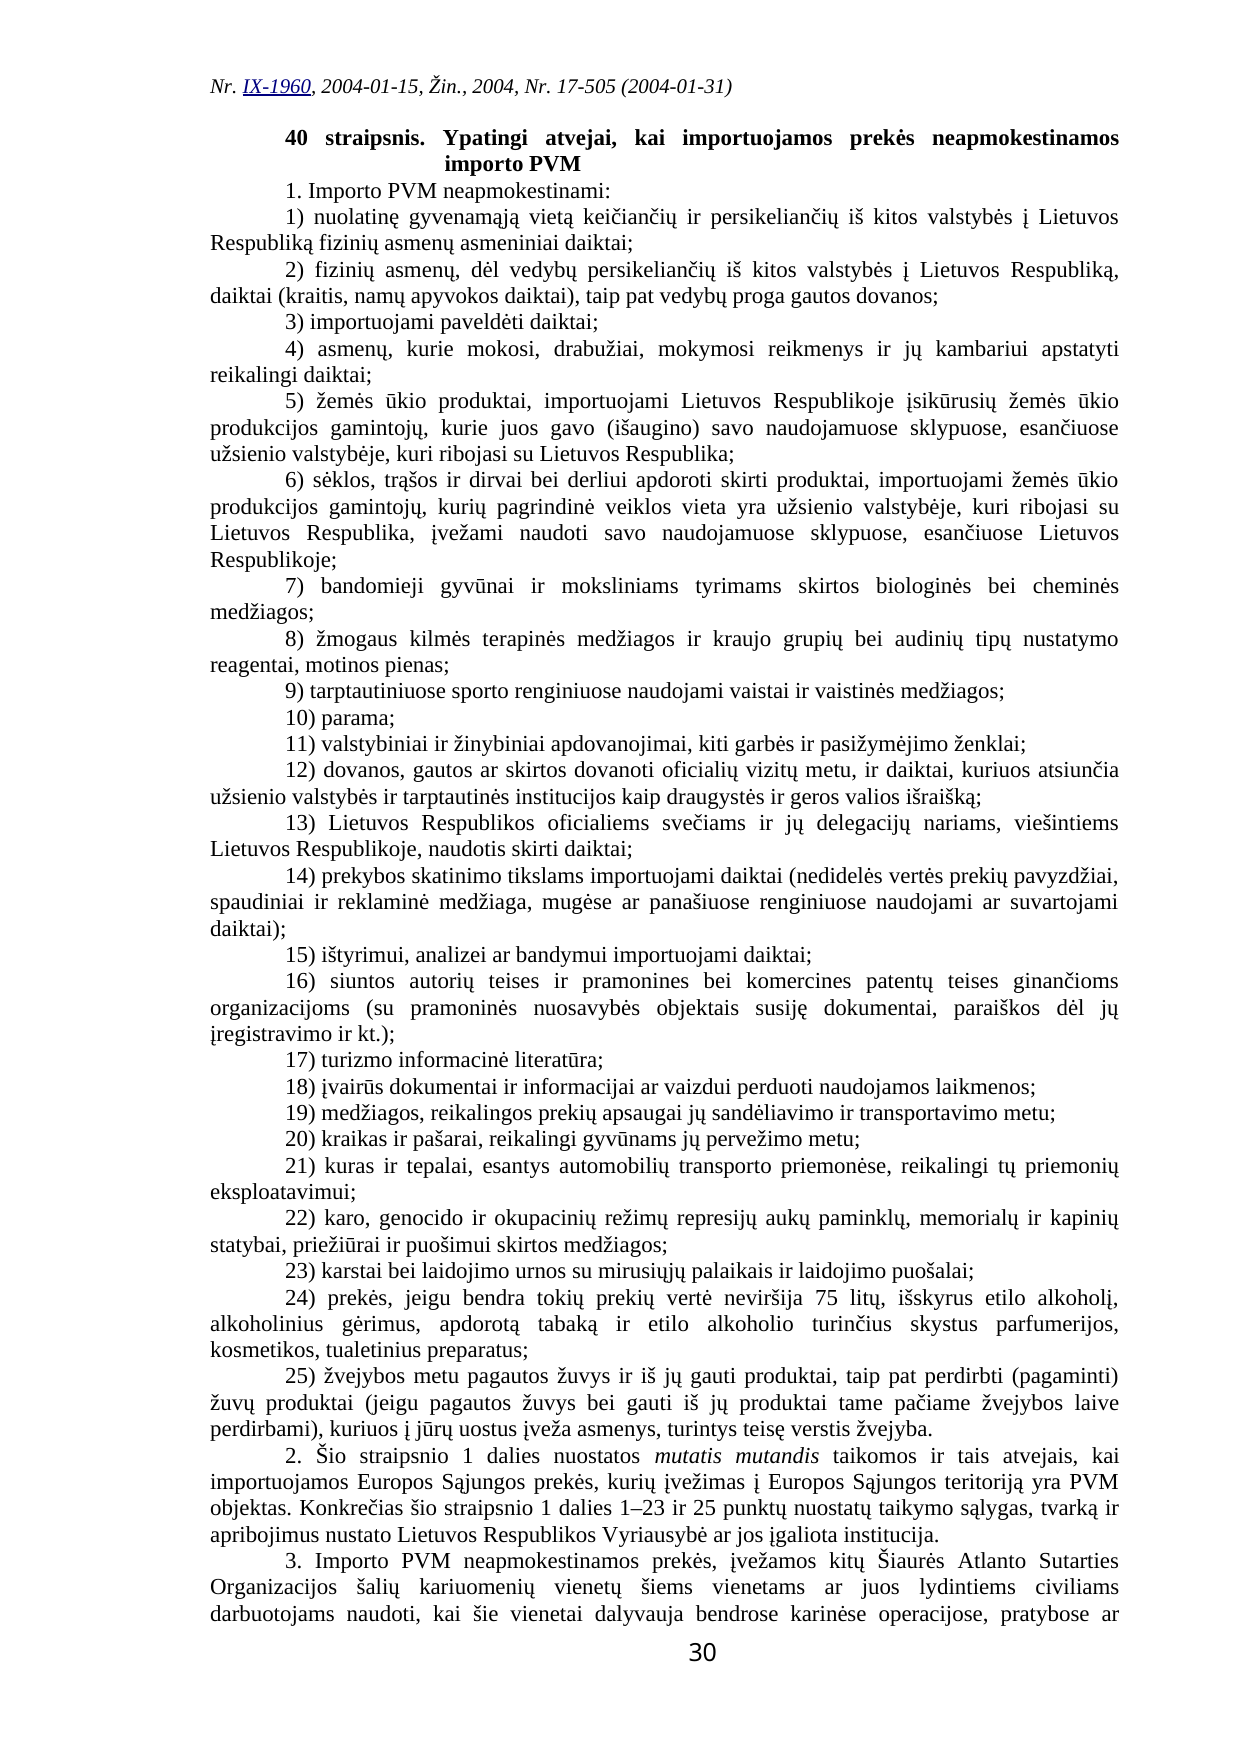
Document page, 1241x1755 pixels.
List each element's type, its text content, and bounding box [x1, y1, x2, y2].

text 23) karstai bei laidojimo urnos su mirusiųjų palaikais ir laidojimo puošalai; [210, 1257, 1120, 1283]
text 19) medžiagos, reikalingos prekių apsaugai jų sandėliavimo ir transportavimo metu; [210, 1099, 1120, 1125]
text 5) žemės ūkio produktai, importuojami Lietuvos Respublikoje įsikūrusių žemės ūkio produkcijos gamintojų, kurie juos gavo (išaugino) savo naudojamuose sklypuose, esančiuose užsienio valstybėje, kuri ribojasi su Lietuvos Respublika; [210, 387, 1120, 467]
text 10) parama; [210, 704, 1120, 730]
text 2. Šio straipsnio 1 dalies nuostatos mutatis mutandis taikomos ir tais atvejais, kai importuojamos Europos Sąjungos prekės, kurių įvežimas į Europos Sąjungos teritoriją yra PVM objektas. Konkrečias šio straipsnio 1 dalies 1–23 ir 25 punktų nuostatų taikymo sąlygas, tvarką ir apribojimus nustato Lietuvos Respublikos Vyriausybė ar jos įgaliota institucija. [210, 1442, 1120, 1547]
text 12) dovanos, gautos ar skirtos dovanoti oficialių vizitų metu, ir daiktai, kuriuos atsiunčia užsienio valstybės ir tarptautinės institucijos kaip draugystės ir geros valios išraišką; [210, 756, 1120, 809]
text 21) kuras ir tepalai, esantys automobilių transporto priemonėse, reikalingi tų priemonių eksploatavimui; [210, 1152, 1120, 1204]
text 6) sėklos, trąšos ir dirvai bei derliui apdoroti skirti produktai, importuojami žemės ūkio produkcijos gamintojų, kurių pagrindinė veiklos vieta yra užsienio valstybėje, kuri ribojasi su Lietuvos Respublika, įvežami naudoti savo naudojamuose sklypuose, esančiuose Lietuvos Respublikoje; [210, 467, 1120, 572]
text 8) žmogaus kilmės terapinės medžiagos ir kraujo grupių bei audinių tipų nustatymo reagentai, motinos pienas; [210, 625, 1120, 677]
text 9) tarptautiniuose sporto renginiuose naudojami vaistai ir vaistinės medžiagos; [210, 677, 1120, 704]
text 11) valstybiniai ir žinybiniai apdovanojimai, kiti garbės ir pasižymėjimo ženklai; [210, 730, 1120, 756]
text 3) importuojami paveldėti daiktai; [210, 308, 1120, 335]
text 4) asmenų, kurie mokosi, drabužiai, mokymosi reikmenys ir jų kambariui apstatyti reikalingi daiktai; [210, 335, 1120, 387]
text 1) nuolatinę gyvenamąją vietą keičiančių ir persikeliančių iš kitos valstybės į Lietuvos Respubliką fizinių asmenų asmeniniai daiktai; [210, 203, 1120, 256]
text 17) turizmo informacinė literatūra; [210, 1046, 1120, 1073]
text 1. Importo PVM neapmokestinami: [210, 177, 1120, 203]
text 2) fizinių asmenų, dėl vedybų persikeliančių iš kitos valstybės į Lietuvos Respubliką, daiktai (kraitis, namų apyvokos daiktai), taip pat vedybų proga gautos dovanos; [210, 256, 1120, 308]
text 15) ištyrimui, analizei ar bandymui importuojami daiktai; [210, 941, 1120, 967]
text 40 straipsnis. Ypatingi atvejai, kai importuojamos prekės neapmokestinamos importo PVM [285, 124, 1120, 177]
text 7) bandomieji gyvūnai ir moksliniams tyrimams skirtos biologinės bei cheminės medžiagos; [210, 572, 1120, 625]
text 14) prekybos skatinimo tikslams importuojami daiktai (nedidelės vertės prekių pavyzdžiai, spaudiniai ir reklaminė medžiaga, mugėse ar panašiuose renginiuose naudojami ar suvartojami daiktai); [210, 862, 1120, 941]
text 13) Lietuvos Respublikos oficialiems svečiams ir jų delegacijų nariams, viešintiems Lietuvos Respublikoje, naudotis skirti daiktai; [210, 809, 1120, 862]
text 16) siuntos autorių teises ir pramonines bei komercines patentų teises ginančioms organizacijoms (su pramoninės nuosavybės objektais susiję dokumentai, paraiškos dėl jų įregistravimo ir kt.); [210, 967, 1120, 1046]
text 20) kraikas ir pašarai, reikalingi gyvūnams jų pervežimo metu; [210, 1125, 1120, 1152]
text 24) prekės, jeigu bendra tokių prekių vertė neviršija 75 litų, išskyrus etilo alkoholį, alkoholinius gėrimus, apdorotą tabaką ir etilo alkoholio turinčius skystus parfumerijos, kosmetikos, tualetinius preparatus; [210, 1283, 1120, 1363]
text 18) įvairūs dokumentai ir informacijai ar vaizdui perduoti naudojamos laikmenos; [210, 1073, 1120, 1099]
text 3. Importo PVM neapmokestinamos prekės, įvežamos kitų Šiaurės Atlanto Sutarties Organizacijos šalių kariuomenių vienetų šiems vienetams ar juos lydintiems civiliams darbuotojams naudoti, kai šie vienetai dalyvauja bendrose karinėse operacijose, pratybose ar [210, 1547, 1120, 1626]
text Nr. IX-1960, 2004-01-15, Žin., 2004, Nr. 17-505 (2004-01-31) [210, 73, 1120, 98]
text 22) karo, genocido ir okupacinių režimų represijų aukų paminklų, memorialų ir kapinių statybai, priežiūrai ir puošimui skirtos medžiagos; [210, 1204, 1120, 1257]
text 25) žvejybos metu pagautos žuvys ir iš jų gauti produktai, taip pat perdirbti (pagaminti) žuvų produktai (jeigu pagautos žuvys bei gauti iš jų produktai tame pačiame žvejybos laive perdirbami), kuriuos į jūrų uostus įveža asmenys, turintys teisę verstis žvejyba. [210, 1363, 1120, 1442]
